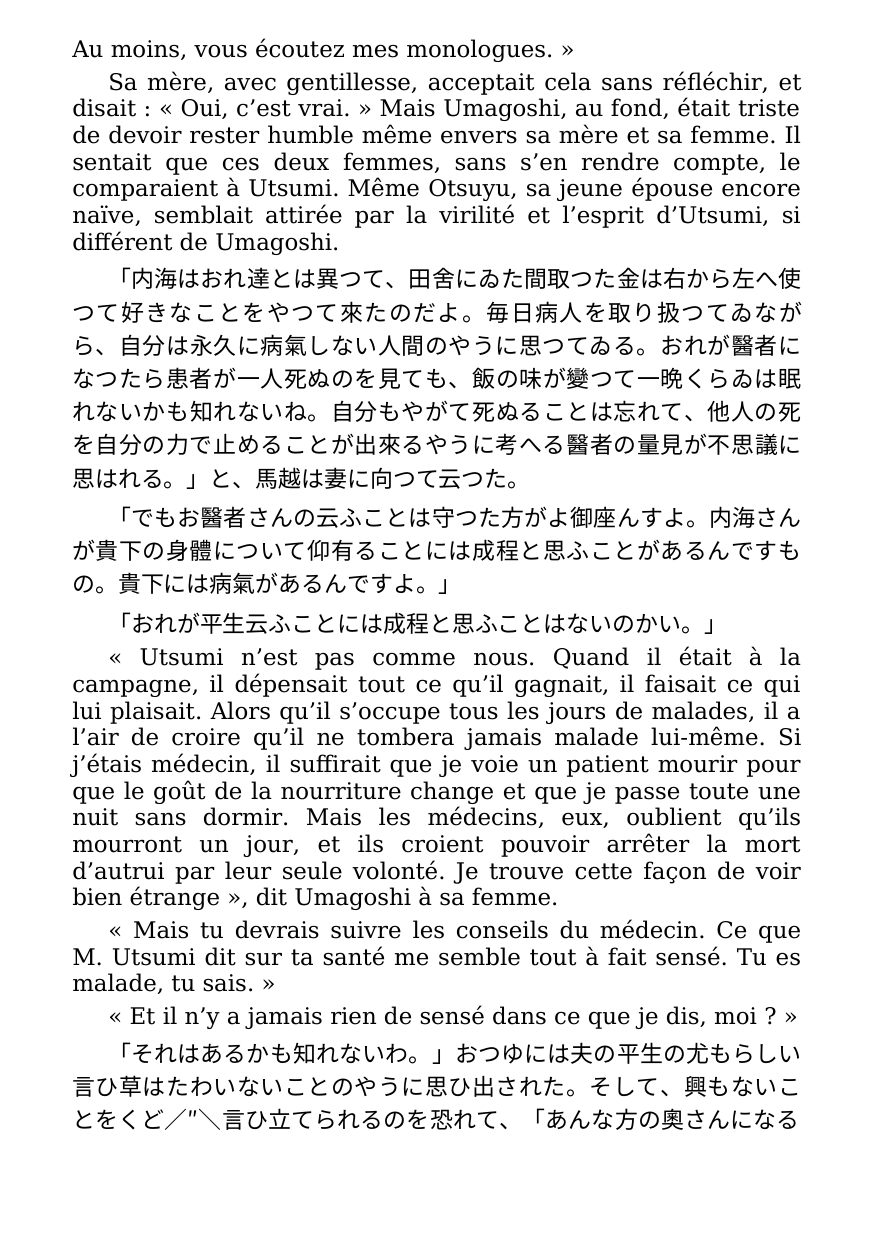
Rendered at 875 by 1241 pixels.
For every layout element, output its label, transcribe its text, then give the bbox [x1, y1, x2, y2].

text « Utsumi n’est pas comme nous. Quand il était à la campagne, il dépensait tout ce qu’il gagnait, il faisait ce qui lui plaisait. Alors qu’il s’occupe tous les jours de malades, il a l’air de croire qu’il ne tombera jamais malade lui-même. Si j’étais médecin, il suffirait que je voie un patient mourir pour que le goût de la nourriture change et que je passe toute une nuit sans dormir. Mais les médecins, eux, oublient qu’ils mourront un jour, et ils croient pouvoir arrêter la mort d’autrui par leur seule volonté. Je trouve cette façon de voir bien étrange », dit Umagoshi à sa femme. [72, 644, 802, 911]
text « Mais tu devrais suivre les conseils du médecin. Ce que M. Utsumi dit sur ta santé me semble tout à fait sensé. Tu es malade, tu sais. » [72, 917, 802, 997]
text 「おれが平生云ふことには成程と思ふことはないのかい。」 [72, 605, 802, 639]
text 「でもお醫者さんの云ふことは守つた方がよ御座んすよ。内海さんが貴下の身體について仰有ることには成程と思ふことがあるんですもの。貴下には病氣があるんですよ。」 [72, 500, 802, 599]
text Au moins, vous écoutez mes monologues. » [72, 36, 802, 63]
text 「内海はおれ達とは異つて、田舍にゐた間取つた金は右から左へ使つて好きなことをやつて來たのだよ。毎日病人を取り扱つてゐながら、自分は永久に病氣しない人間のやうに思つてゐる。おれが醫者になつたら患者が一人死ぬのを見ても、飯の味が變つて一晩くらゐは眠れないかも知れないね。自分もやがて死ぬることは忘れて、他人の死を自分の力で止めることが出來るやうに考へる醫者の量見が不思議に思はれる。」と、馬越は妻に向つて云つた。 [72, 261, 802, 494]
text « Et il n’y a jamais rien de sensé dans ce que je dis, moi ? » [72, 1003, 802, 1030]
text Sa mère, avec gentillesse, acceptait cela sans réfléchir, et disait : « Oui, c’est vrai. » Mais Umagoshi, au fond, était triste de devoir rester humble même envers sa mère et sa femme. Il sentait que ces deux femmes, sans s’en rendre compte, le comparaient à Utsumi. Même Otsuyu, sa jeune épouse encore naïve, semblait attirée par la virilité et l’esprit d’Utsumi, si différent de Umagoshi. [72, 69, 802, 255]
text 「それはあるかも知れないわ。」おつゆには夫の平生の尤もらしい言ひ草はたわいないことのやうに思ひ出された。そして、興もないことをくど／″＼言ひ立てられるのを恐れて、「あんな方の奧さんになる [72, 1036, 802, 1135]
